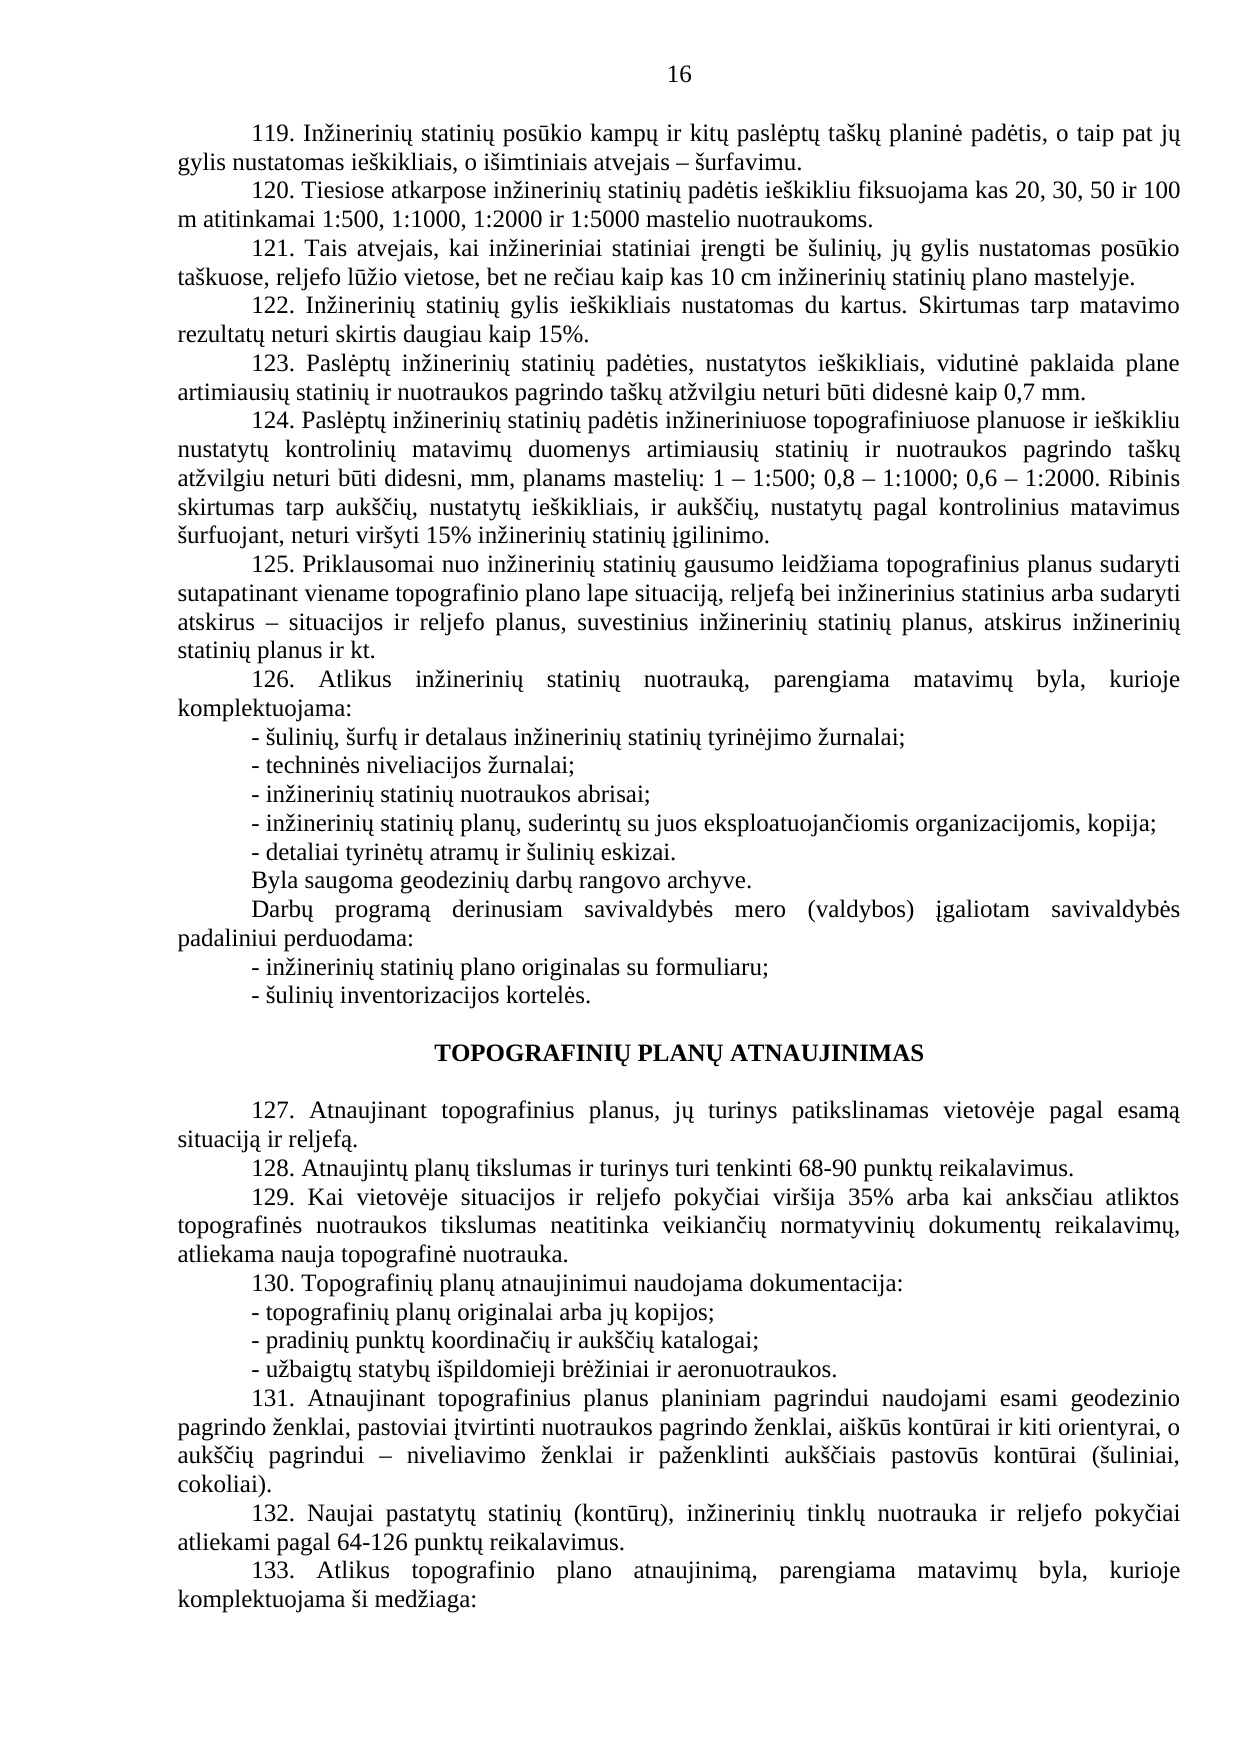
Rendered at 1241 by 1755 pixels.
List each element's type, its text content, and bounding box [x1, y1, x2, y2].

text - šulinių inventorizacijos kortelės. [177, 981, 1181, 1009]
text 124. Paslėptų inžinerinių statinių padėtis inžineriniuose topografiniuose planuose ir ieškikliu nustatytų kontrolinių matavimų duomenys artimiausių statinių ir nuotraukos pagrindo taškų atžvilgiu neturi būti didesni, mm, planams mastelių: 1 – 1:500; 0,8 – 1:1000; 0,6 – 1:2000. Ribinis skirtumas tarp aukščių, nustatytų ieškikliais, ir aukščių, nustatytų pagal kontrolinius matavimus šurfuojant, neturi viršyti 15% inžinerinių statinių įgilinimo. [177, 406, 1181, 549]
text 129. Kai vietovėje situacijos ir reljefo pokyčiai viršija 35% arba kai anksčiau atliktos topografinės nuotraukos tikslumas neatitinka veikiančių normatyvinių dokumentų reikalavimų, atliekama nauja topografinė nuotrauka. [177, 1182, 1181, 1268]
text 132. Naujai pastatytų statinių (kontūrų), inžinerinių tinklų nuotrauka ir reljefo pokyčiai atliekami pagal 64-126 punktų reikalavimus. [177, 1498, 1181, 1556]
text 127. Atnaujinant topografinius planus, jų turinys patikslinamas vietovėje pagal esamą situaciją ir reljefą. [177, 1096, 1181, 1153]
text 130. Topografinių planų atnaujinimui naudojama dokumentacija: [177, 1268, 1181, 1297]
text 131. Atnaujinant topografinius planus planiniam pagrindui naudojami esami geodezinio pagrindo ženklai, pastoviai įtvirtinti nuotraukos pagrindo ženklai, aiškūs kontūrai ir kiti orientyrai, o aukščių pagrindui – niveliavimo ženklai ir paženklinti aukščiais pastovūs kontūrai (šuliniai, cokoliai). [177, 1383, 1181, 1498]
text 120. Tiesiose atkarpose inžinerinių statinių padėtis ieškikliu fiksuojama kas 20, 30, 50 ir 100 m atitinkamai 1:500, 1:1000, 1:2000 ir 1:5000 mastelio nuotraukoms. [177, 176, 1181, 233]
text - pradinių punktų koordinačių ir aukščių katalogai; [177, 1326, 1181, 1354]
text 121. Tais atvejais, kai inžineriniai statiniai įrengti be šulinių, jų gylis nustatomas posūkio taškuose, reljefo lūžio vietose, bet ne rečiau kaip kas 10 cm inžinerinių statinių plano mastelyje. [177, 233, 1181, 291]
text - inžinerinių statinių nuotraukos abrisai; [177, 779, 1181, 808]
text 119. inžinerinių statinių posūkio kampų ir kitų paslėptų taškų planinė padėtis, o taip pat jų gylis nustatomas ieškikliais, o išimtiniais atvejais – šurfavimu. [177, 118, 1181, 176]
text Byla saugoma geodezinių darbų rangovo archyve. [177, 866, 1181, 894]
text 123. Paslėptų inžinerinių statinių padėties, nustatytos ieškikliais, vidutinė paklaida plane artimiausių statinių ir nuotraukos pagrindo taškų atžvilgiu neturi būti didesnė kaip 0,7 mm. [177, 348, 1181, 406]
text - inžinerinių statinių planų, suderintų su juos eksploatuojančiomis organizacijomis, kopija; [177, 808, 1181, 837]
text 125. Priklausomai nuo inžinerinių statinių gausumo leidžiama topografinius planus sudaryti sutapatinant viename topografinio plano lape situaciją, reljefą bei inžinerinius statinius arba sudaryti atskirus – situacijos ir reljefo planus, suvestinius inžinerinių statinių planus, atskirus inžinerinių statinių planus ir kt. [177, 549, 1181, 664]
text Topografinių planų atnaujinimas [177, 1038, 1181, 1067]
text - šulinių, šurfų ir detalaus inžinerinių statinių tyrinėjimo žurnalai; [177, 722, 1181, 751]
text - detaliai tyrinėtų atramų ir šulinių eskizai. [177, 837, 1181, 866]
text Darbų programą derinusiam savivaldybės mero (valdybos) įgaliotam savivaldybės padaliniui perduodama: [177, 894, 1181, 952]
text - inžinerinių statinių plano originalas su formuliaru; [177, 952, 1181, 981]
text - topografinių planų originalai arba jų kopijos; [177, 1297, 1181, 1326]
text - techninės niveliacijos žurnalai; [177, 751, 1181, 779]
text 126. Atlikus inžinerinių statinių nuotrauką, parengiama matavimų byla, kurioje komplektuojama: [177, 664, 1181, 722]
text - užbaigtų statybų išpildomieji brėžiniai ir aeronuotraukos. [177, 1354, 1181, 1383]
text 128. Atnaujintų planų tikslumas ir turinys turi tenkinti 68-90 punktų reikalavimus. [177, 1153, 1181, 1182]
text 133. Atlikus topografinio plano atnaujinimą, parengiama matavimų byla, kurioje komplektuojama ši medžiaga: [177, 1556, 1181, 1613]
text 122. inžinerinių statinių gylis ieškikliais nustatomas du kartus. Skirtumas tarp matavimo rezultatų neturi skirtis daugiau kaip 15%. [177, 291, 1181, 348]
